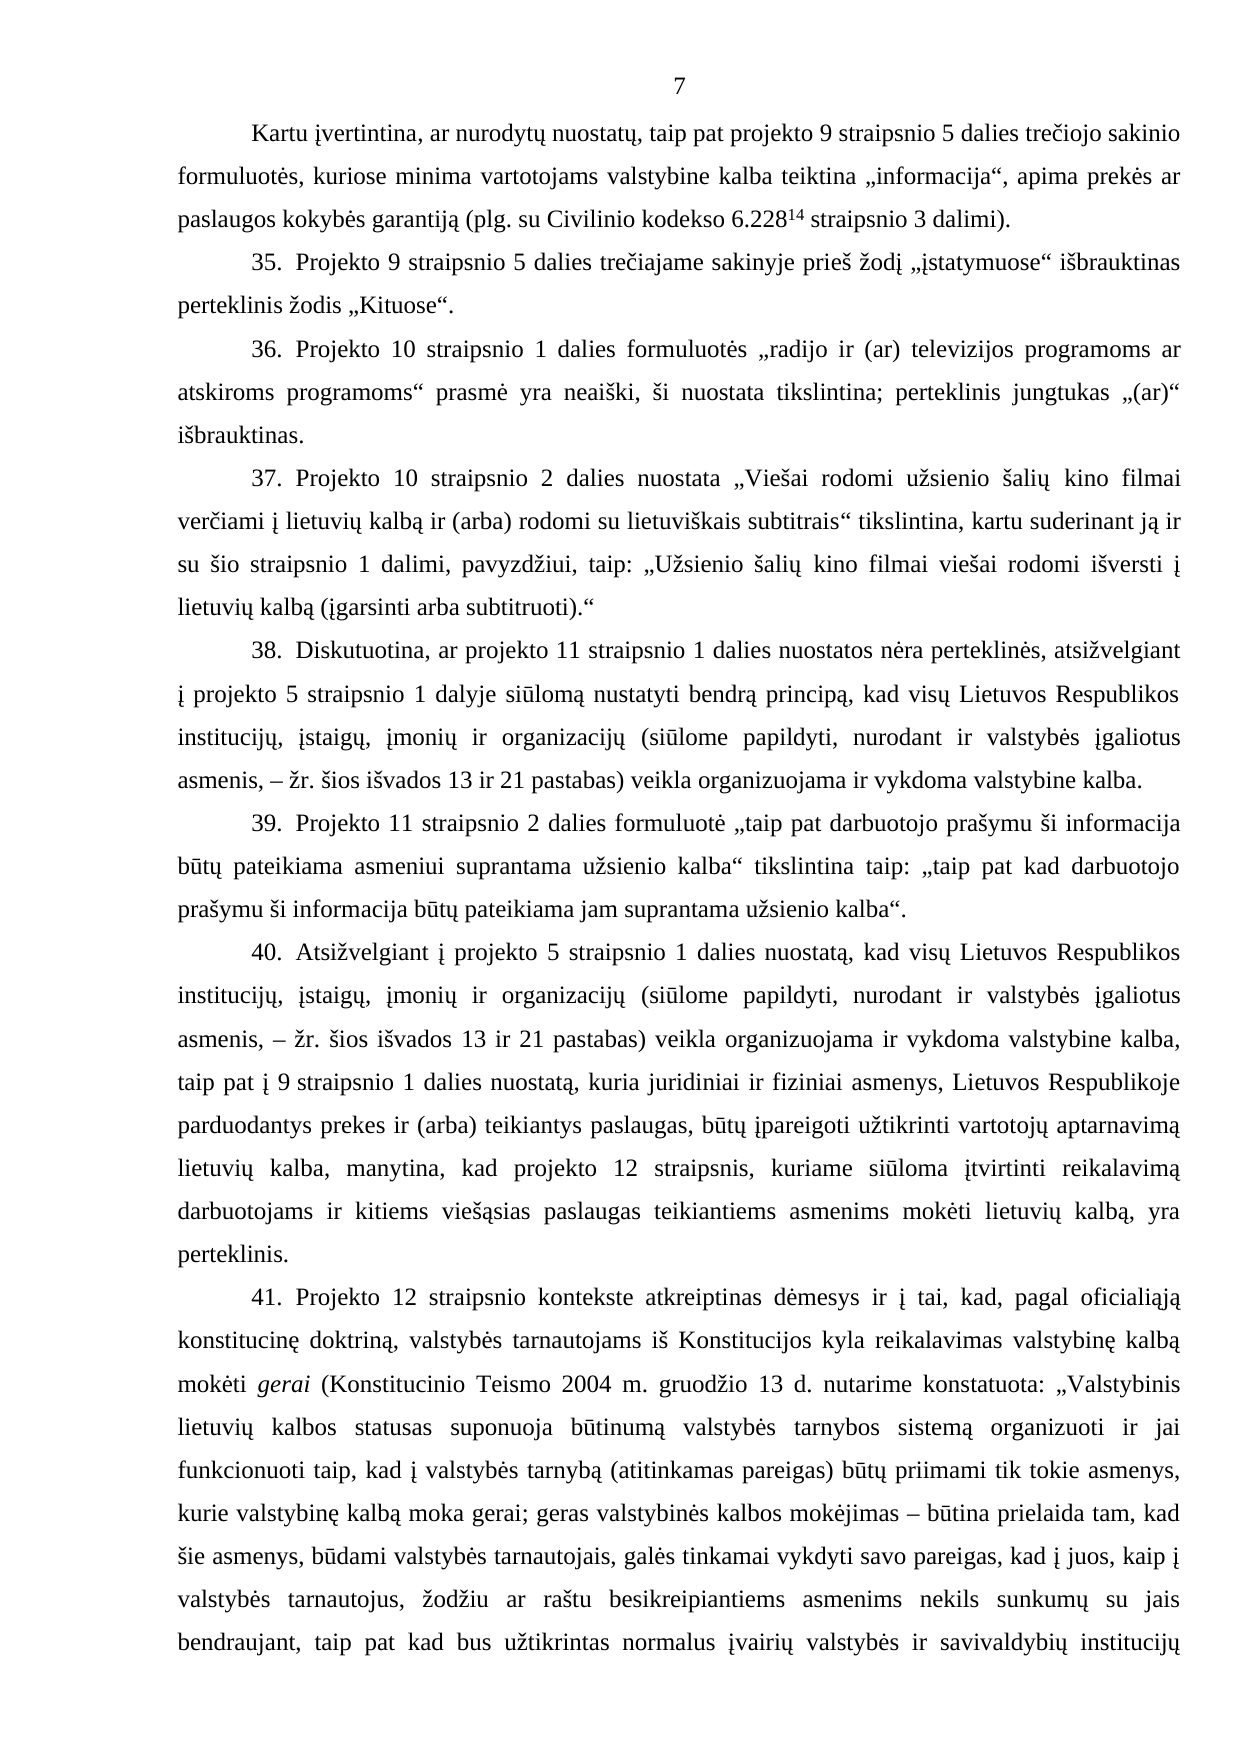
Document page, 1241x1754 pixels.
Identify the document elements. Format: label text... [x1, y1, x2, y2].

list Projekto 12 straipsnio kontekste atkreiptinas dėmesys ir į tai, kad, pagal oficialiąją konstitucinę doktriną, valstybės tarnautojams iš Konstitucijos kyla reikalavimas valstybinę kalbą mokėti gerai (Konstitucinio Teismo 2004 m. gruodžio 13 d. nutarime konstatuota: „Valstybinis lietuvių kalbos statusas suponuoja būtinumą valstybės tarnybos sistemą organizuoti ir jai funkcionuoti taip, kad į valstybės tarnybą (atitinkamas pareigas) būtų priimami tik tokie asmenys, kurie valstybinę kalbą moka gerai; geras valstybinės kalbos mokėjimas – būtina prielaida tam, kad šie asmenys, būdami valstybės tarnautojais, galės tinkamai vykdyti savo pareigas, kad į juos, kaip į valstybės tarnautojus, žodžiu ar raštu besikreipiantiems asmenims nekils sunkumų su jais bendraujant, taip pat kad bus užtikrintas normalus įvairių valstybės ir savivaldybių institucijų [177, 1282, 1181, 1656]
list Projekto 10 straipsnio 2 dalies nuostata „Viešai rodomi užsienio šalių kino filmai verčiami į lietuvių kalbą ir (arba) rodomi su lietuviškais subtitrais“ tikslintina, kartu suderinant ją ir su šio straipsnio 1 dalimi, pavyzdžiui, taip: „Užsienio šalių kino filmai viešai rodomi išversti į lietuvių kalbą (įgarsinti arba subtitruoti).“ [177, 463, 1181, 621]
text Kartu įvertintina, ar nurodytų nuostatų, taip pat projekto 9 straipsnio 5 dalies trečiojo sakinio formuluotės, kuriose minima vartotojams valstybine kalba teiktina „informacija“, apima prekės ar paslaugos kokybės garantiją (plg. su Civilinio kodekso 6.22814 straipsnio 3 dalimi). [177, 118, 1181, 233]
list Diskutuotina, ar projekto 11 straipsnio 1 dalies nuostatos nėra perteklinės, atsižvelgiant į projekto 5 straipsnio 1 dalyje siūlomą nustatyti bendrą principą, kad visų Lietuvos Respublikos institucijų, įstaigų, įmonių ir organizacijų (siūlome papildyti, nurodant ir valstybės įgaliotus asmenis, – žr. šios išvados 13 ir 21 pastabas) veikla organizuojama ir vykdoma valstybine kalba. [177, 636, 1181, 794]
list Projekto 11 straipsnio 2 dalies formuluotė „taip pat darbuotojo prašymu ši informacija būtų pateikiama asmeniui suprantama užsienio kalba“ tikslintina taip: „taip pat kad darbuotojo prašymu ši informacija būtų pateikiama jam suprantama užsienio kalba“. [177, 808, 1181, 923]
list Projekto 9 straipsnio 5 dalies trečiajame sakinyje prieš žodį „įstatymuose“ išbrauktinas perteklinis žodis „Kituose“. [177, 247, 1181, 319]
list Atsižvelgiant į projekto 5 straipsnio 1 dalies nuostatą, kad visų Lietuvos Respublikos institucijų, įstaigų, įmonių ir organizacijų (siūlome papildyti, nurodant ir valstybės įgaliotus asmenis, – žr. šios išvados 13 ir 21 pastabas) veikla organizuojama ir vykdoma valstybine kalba, taip pat į 9 straipsnio 1 dalies nuostatą, kuria juridiniai ir fiziniai asmenys, Lietuvos Respublikoje parduodantys prekes ir (arba) teikiantys paslaugas, būtų įpareigoti užtikrinti vartotojų aptarnavimą lietuvių kalba, manytina, kad projekto 12 straipsnis, kuriame siūloma įtvirtinti reikalavimą darbuotojams ir kitiems viešąsias paslaugas teikiantiems asmenims mokėti lietuvių kalbą, yra perteklinis. [177, 937, 1181, 1268]
list Projekto 10 straipsnio 1 dalies formuluotės „radijo ir (ar) televizijos programoms ar atskiroms programoms“ prasmė yra neaiški, ši nuostata tikslintina; perteklinis jungtukas „(ar)“ išbrauktinas. [177, 334, 1181, 449]
